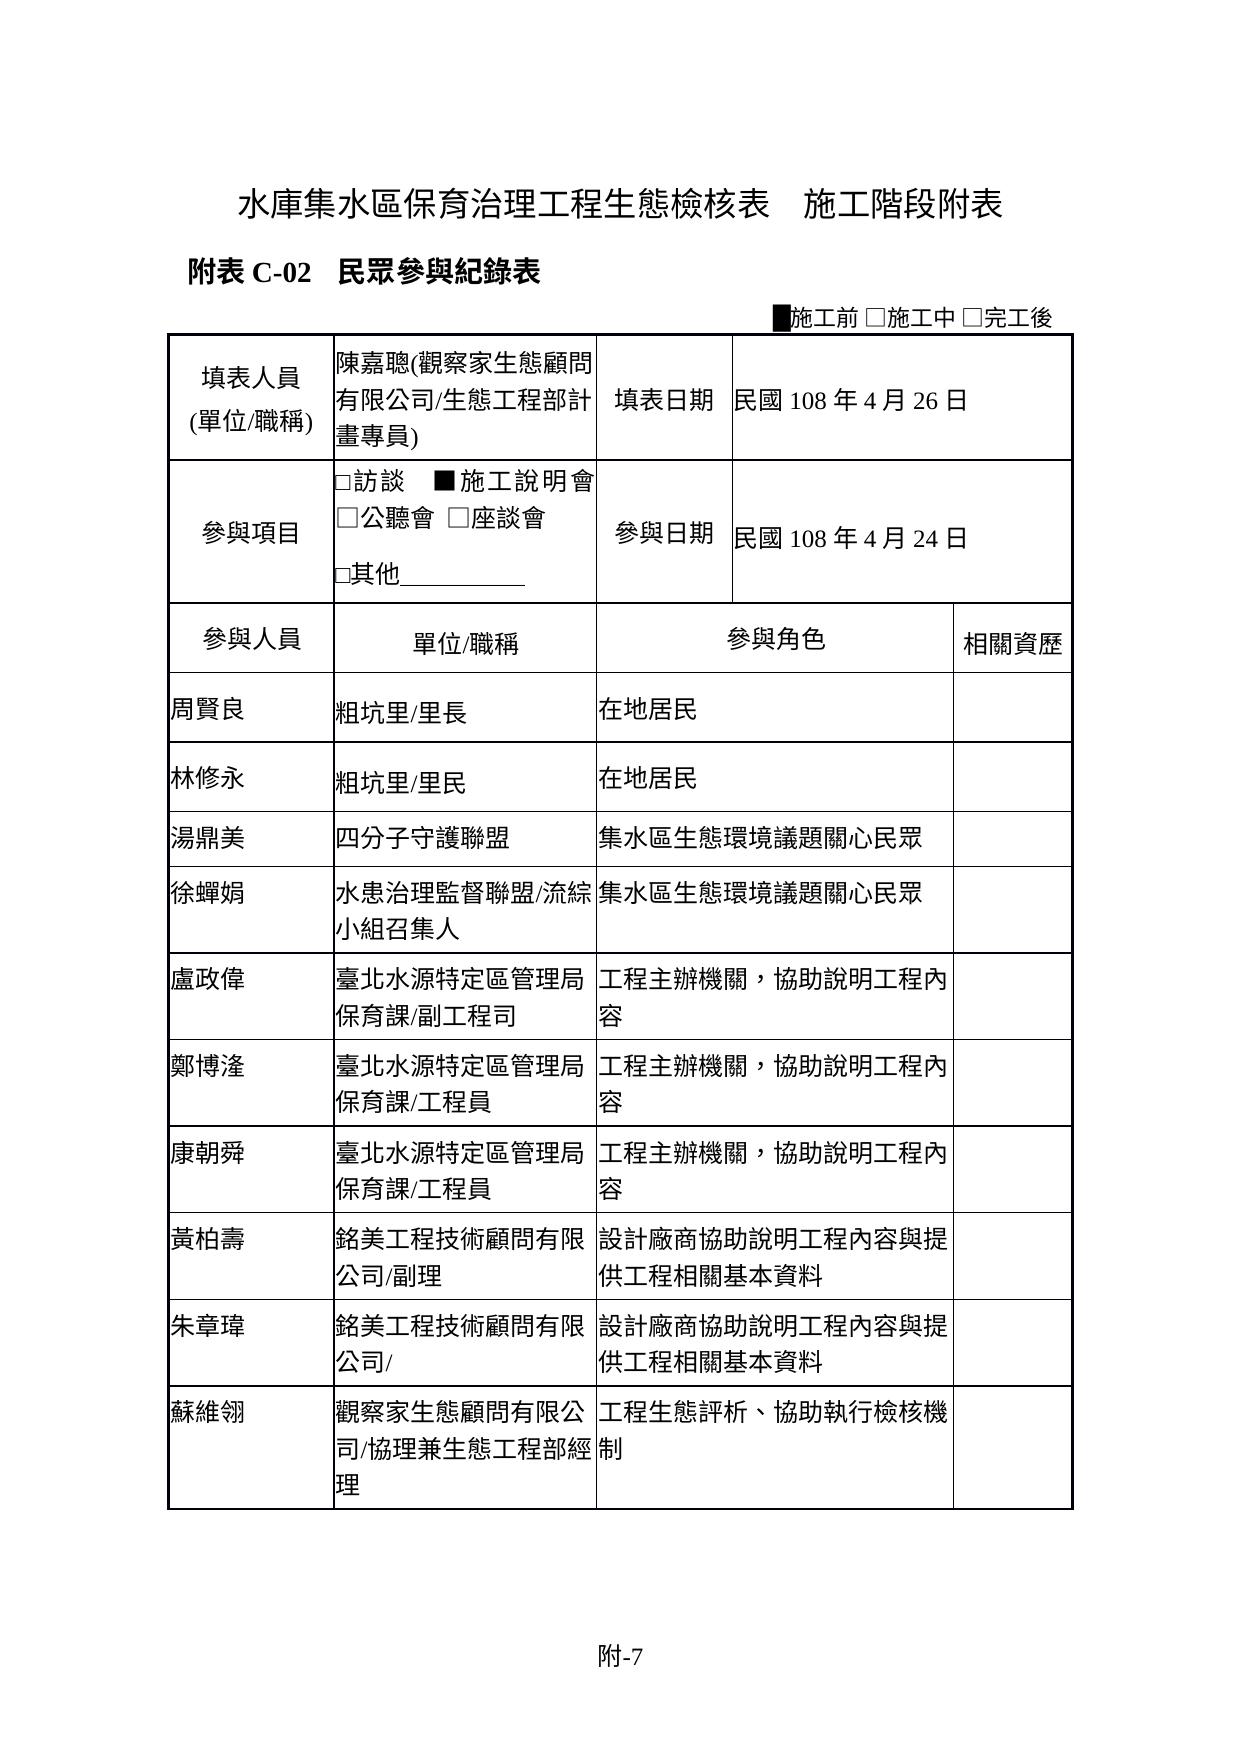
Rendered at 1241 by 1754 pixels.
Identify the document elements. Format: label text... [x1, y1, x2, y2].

table_cell 鄭博湰 [170, 1040, 333, 1125]
table_header 陳嘉聰(觀察家生態顧問有限公司/生態工程部計畫專員) [335, 336, 596, 459]
table_cell 盧政偉 [170, 954, 333, 1039]
table_cell 臺北水源特定區管理局保育課/副工程司 [335, 954, 596, 1039]
table_cell [954, 867, 1071, 952]
table_cell [954, 954, 1071, 1039]
table_cell 參與人員 [170, 604, 333, 672]
subtitle 附表C-02 民眾參與紀錄表 [187, 232, 1053, 300]
table_cell 在地居民 [597, 743, 953, 811]
table_cell 工程主辦機關，協助說明工程內容 [597, 1127, 953, 1212]
table_cell 民國 108 年 4 月 24 日 [733, 461, 1071, 602]
text █施工前 □施工中 □完工後 [187, 300, 1053, 333]
table_cell 湯鼎美 [170, 812, 333, 866]
table_cell 工程生態評析、協助執行檢核機制 [597, 1387, 953, 1508]
table_cell 水患治理監督聯盟/流綜小組召集人 [335, 867, 596, 952]
title 水庫集水區保育治理工程生態檢核表 施工階段附表 [187, 164, 1053, 232]
table_cell 設計廠商協助說明工程內容與提供工程相關基本資料 [597, 1213, 953, 1298]
table_cell 集水區生態環境議題關心民眾 [597, 812, 953, 866]
table_cell 單位/職稱 [335, 604, 596, 672]
table_cell 參與日期 [597, 461, 732, 602]
table_cell [954, 673, 1071, 741]
table_header 填表人員 (單位/職稱) [170, 336, 333, 459]
table_cell 周賢良 [170, 673, 333, 741]
table_cell 相關資歷 [954, 604, 1071, 672]
table_cell 在地居民 [597, 673, 953, 741]
table_cell [954, 1300, 1071, 1385]
table_cell □訪談 ■施工說明會 □公聽會 □座談會 □其他＿＿＿＿＿ [335, 461, 596, 602]
table_cell [954, 1387, 1071, 1508]
table_cell 銘美工程技術顧問有限公司/ [335, 1300, 596, 1385]
table_cell 康朝舜 [170, 1127, 333, 1212]
table_cell 工程主辦機關，協助說明工程內容 [597, 954, 953, 1039]
table_cell [954, 1127, 1071, 1212]
table_header 填表日期 [597, 336, 732, 459]
table_cell [954, 1040, 1071, 1125]
table_cell [954, 812, 1071, 866]
table_cell 蘇維翎 [170, 1387, 333, 1508]
table_cell 工程主辦機關，協助說明工程內容 [597, 1040, 953, 1125]
table_cell 四分子守護聯盟 [335, 812, 596, 866]
table_cell [954, 743, 1071, 811]
table_cell 參與項目 [170, 461, 333, 602]
table_cell 集水區生態環境議題關心民眾 [597, 867, 953, 952]
table_cell 參與角色 [597, 604, 953, 672]
table_cell 粗坑里/里民 [335, 743, 596, 811]
table_cell 徐蟬娟 [170, 867, 333, 952]
table_cell 粗坑里/里長 [335, 673, 596, 741]
table_cell 黃柏壽 [170, 1213, 333, 1298]
table_cell 朱章瑋 [170, 1300, 333, 1385]
table_cell 臺北水源特定區管理局保育課/工程員 [335, 1127, 596, 1212]
table_cell 林修永 [170, 743, 333, 811]
table_cell [954, 1213, 1071, 1298]
table_cell 觀察家生態顧問有限公司/協理兼生態工程部經理 [335, 1387, 596, 1508]
table_cell 銘美工程技術顧問有限公司/副理 [335, 1213, 596, 1298]
table_cell 設計廠商協助說明工程內容與提供工程相關基本資料 [597, 1300, 953, 1385]
table_header 民國 108 年 4 月 26 日 [733, 336, 1071, 459]
table_cell 臺北水源特定區管理局保育課/工程員 [335, 1040, 596, 1125]
